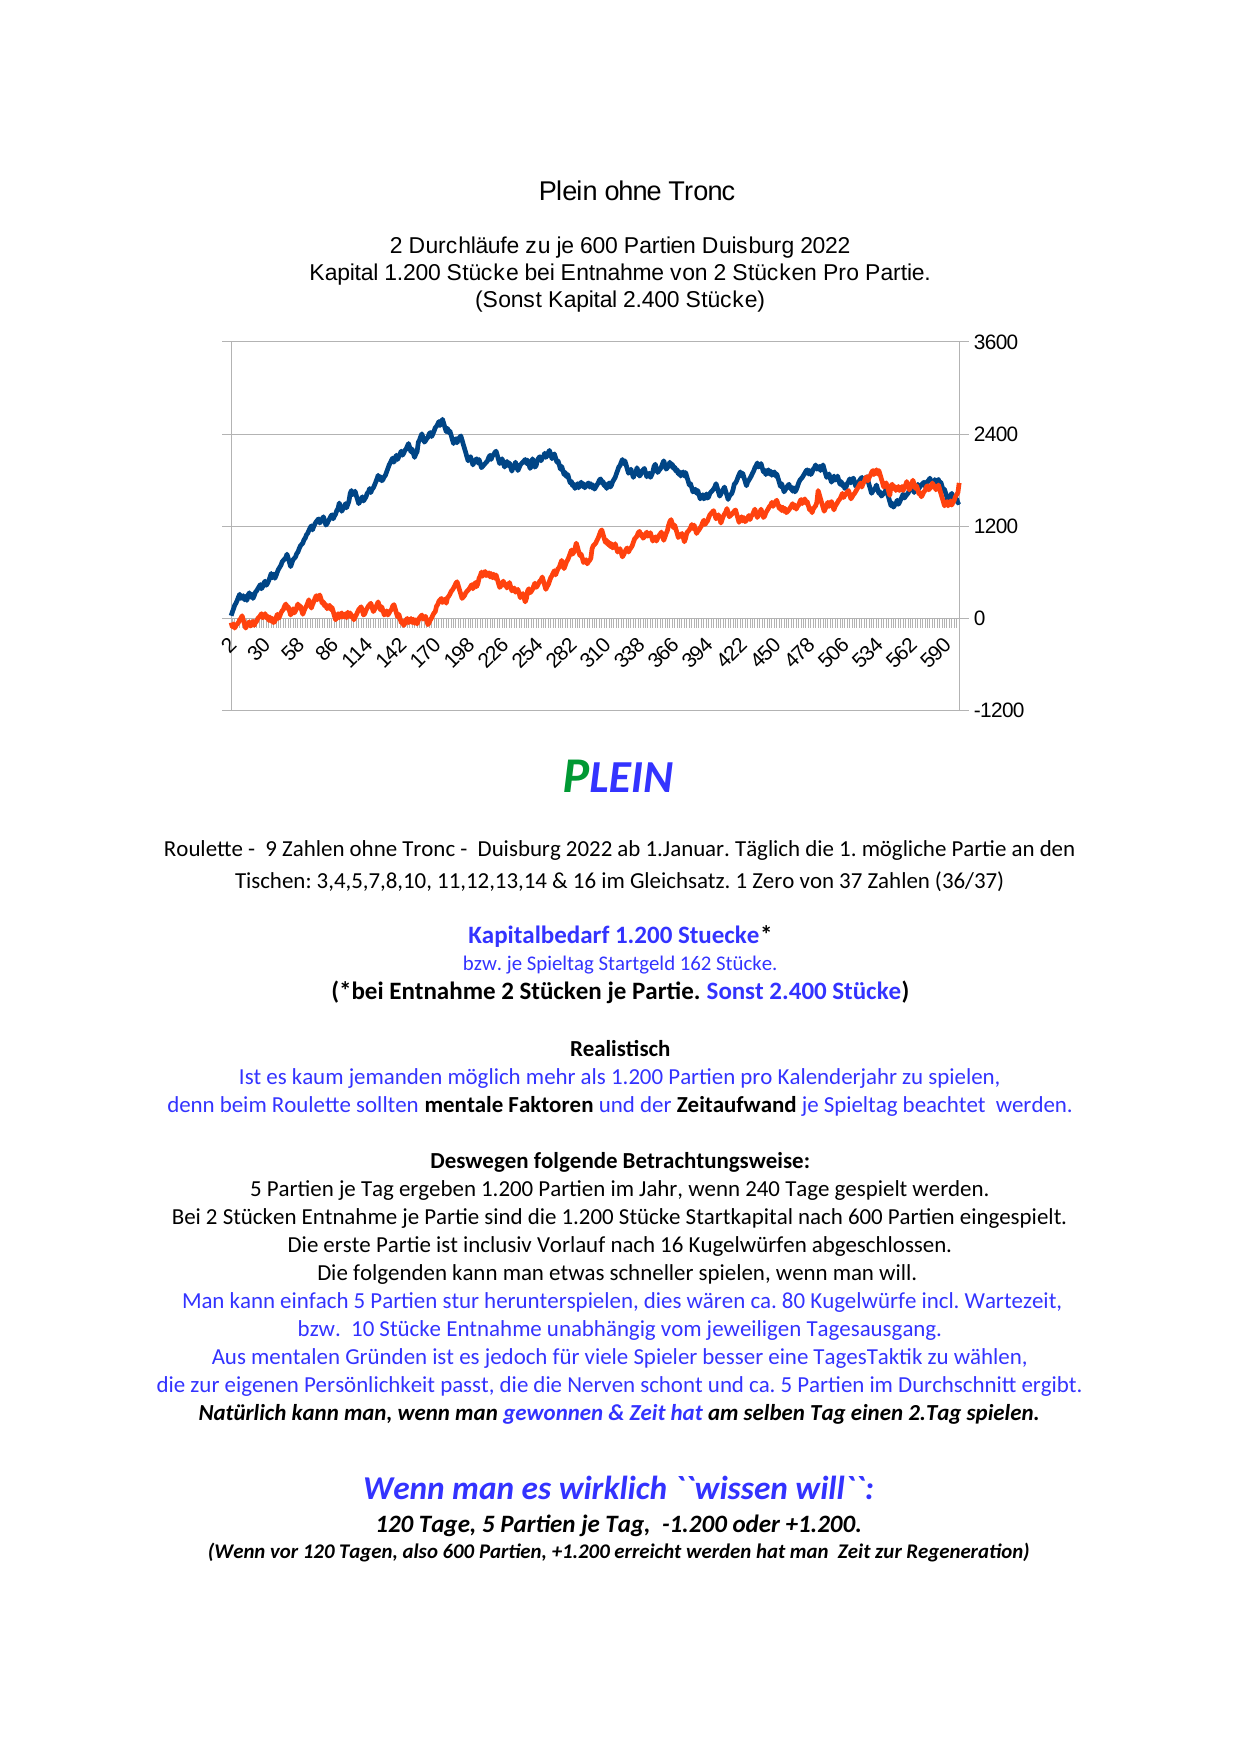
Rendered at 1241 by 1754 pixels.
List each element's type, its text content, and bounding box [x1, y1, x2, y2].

text bzw. je Spieltag Startgeld 162 Stücke. [148, 950, 1093, 976]
text bzw. 10 Stücke Entnahme unabhängig vom jeweiligen Tagesausgang. [148, 1314, 1093, 1342]
text Realistisch [148, 1034, 1093, 1062]
text denn beim Roulette sollten mentale Faktoren und der Zeitaufwand je Spieltag beachtet werden. [148, 1090, 1093, 1118]
text Die folgenden kann man etwas schneller spielen, wenn man will. [148, 1258, 1093, 1286]
text PLEIN [148, 148, 1093, 804]
text Die erste Partie ist inclusiv Vorlauf nach 16 Kugelwürfen abgeschlossen. [148, 1230, 1093, 1258]
text Roulette - 9 Zahlen ohne Tronc - Duisburg 2022 ab 1.Januar. Täglich die 1. mögliche Partie an den Tischen: 3,4,5,7,8,10, 11,12,13,14 & 16 im Gleichsatz. 1 Zero von 37 Zahlen (36/37) [148, 834, 1093, 894]
text Bei 2 Stücken Entnahme je Partie sind die 1.200 Stücke Startkapital nach 600 Partien eingespielt. [148, 1202, 1093, 1230]
text Ist es kaum jemanden möglich mehr als 1.200 Partien pro Kalenderjahr zu spielen, [148, 1062, 1093, 1090]
text Man kann einfach 5 Partien stur herunterspielen, dies wären ca. 80 Kugelwürfe incl. Wartezeit, [148, 1286, 1093, 1314]
text Deswegen folgende Betrachtungsweise: [148, 1146, 1093, 1174]
text Aus mentalen Gründen ist es jedoch für viele Spieler besser eine TagesTaktik zu wählen, [148, 1342, 1093, 1370]
text Wenn man es wirklich ``wissen will``: [148, 1467, 1093, 1508]
text (*bei Entnahme 2 Stücken je Partie. Sonst 2.400 Stücke) [148, 976, 1093, 1006]
text Kapitalbedarf 1.200 Stuecke* [148, 919, 1093, 950]
text die zur eigenen Persönlichkeit passt, die die Nerven schont und ca. 5 Partien im Durchschnitt ergibt. [148, 1370, 1093, 1398]
text (Wenn vor 120 Tagen, also 600 Partien, +1.200 erreicht werden hat man Zeit zur Regeneration) [148, 1538, 1093, 1564]
text Natürlich kann man, wenn man gewonnen & Zeit hat am selben Tag einen 2.Tag spielen. [148, 1398, 1093, 1426]
text 5 Partien je Tag ergeben 1.200 Partien im Jahr, wenn 240 Tage gespielt werden. [148, 1174, 1093, 1202]
text 120 Tage, 5 Partien je Tag, -1.200 oder +1.200. [148, 1508, 1093, 1538]
